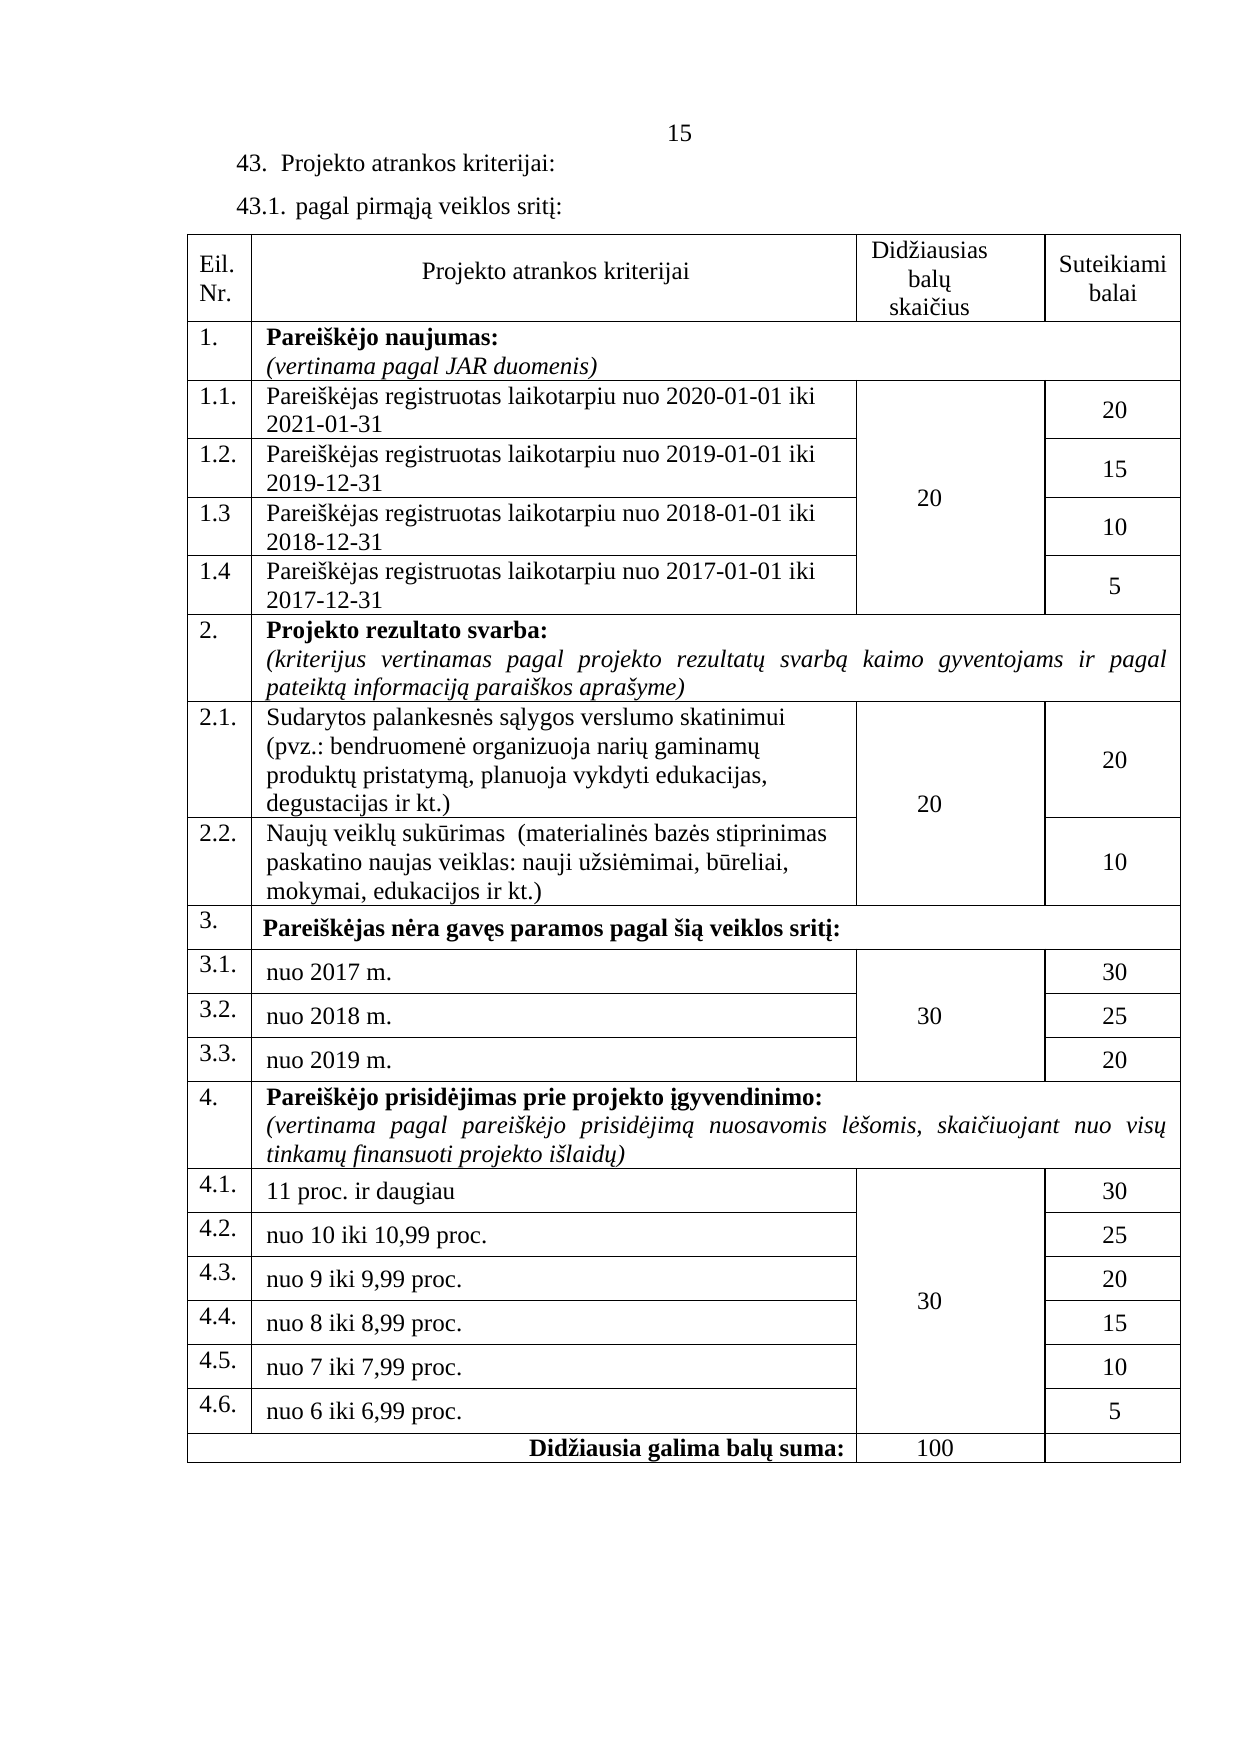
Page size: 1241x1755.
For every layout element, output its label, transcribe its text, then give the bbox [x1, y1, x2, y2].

table_cell 3.3. [188, 1038, 251, 1081]
table_cell 2. [188, 615, 251, 701]
table_cell Didžiausia galima balų suma: [188, 1434, 856, 1462]
table_cell nuo 10 iki 10,99 proc. [252, 1213, 856, 1256]
table_cell 5 [1046, 556, 1180, 614]
table_cell nuo 2019 m. [252, 1038, 856, 1081]
table_cell 20 [857, 381, 1044, 614]
table_header Eil. Nr. [188, 235, 251, 321]
table_cell 15 [1046, 1301, 1180, 1344]
table_cell 15 [1046, 439, 1180, 497]
table_cell nuo 8 iki 8,99 proc. [252, 1301, 856, 1344]
table_cell 1.2. [188, 439, 251, 497]
table_cell 4.2. [188, 1213, 251, 1256]
table_cell 1.4 [188, 556, 251, 614]
table_cell Pareiškėjas registruotas laikotarpiu nuo 2017-01-01 iki 2017-12-31 [252, 556, 856, 614]
table_cell Naujų veiklų sukūrimas (materialinės bazės stiprinimas paskatino naujas veiklas: nauji užsiėmimai, būreliai, mokymai, edukacijos ir kt.) [252, 818, 856, 904]
table_cell 30 [857, 1169, 1044, 1432]
table_cell 4.1. [188, 1169, 251, 1212]
table_cell 1.1. [188, 381, 251, 438]
table_header Didžiausias balų skaičius [857, 235, 1044, 321]
table_cell nuo 2018 m. [252, 994, 856, 1037]
table_header Projekto atrankos kriterijai [252, 235, 856, 321]
table_cell 100 [857, 1434, 1044, 1462]
table_cell 20 [1046, 1038, 1180, 1081]
table_cell nuo 6 iki 6,99 proc. [252, 1389, 856, 1432]
table_cell 10 [1046, 498, 1180, 555]
table_cell Pareiškėjo prisidėjimas prie projekto įgyvendinimo: (vertinama pagal pareiškėjo prisidėjimą nuosavomis lėšomis, skaičiuojant nuo visų tinkamų finansuoti projekto išlaidų) [252, 1082, 1180, 1168]
table_cell 25 [1046, 994, 1180, 1037]
table_header Suteikiami balai [1046, 235, 1180, 321]
table_cell 20 [1046, 1257, 1180, 1300]
table_cell 4.4. [188, 1301, 251, 1344]
table_cell 11 proc. ir daugiau [252, 1169, 856, 1212]
table_cell 30 [857, 950, 1044, 1081]
table_cell nuo 9 iki 9,99 proc. [252, 1257, 856, 1300]
table_cell 10 [1046, 1345, 1180, 1388]
table_cell 30 [1046, 950, 1180, 993]
table_cell 3.2. [188, 994, 251, 1037]
table_cell Pareiškėjas registruotas laikotarpiu nuo 2020-01-01 iki 2021-01-31 [252, 381, 856, 438]
table_cell 1.3 [188, 498, 251, 555]
table_cell 3. [188, 906, 251, 948]
table_cell 2.2. [188, 818, 251, 904]
table_cell 2.1. [188, 702, 251, 817]
text 43.1. pagal pirmąją veiklos sritį: [177, 191, 1181, 219]
table_cell Pareiškėjas registruotas laikotarpiu nuo 2019-01-01 iki 2019-12-31 [252, 439, 856, 497]
text 43. Projekto atrankos kriterijai: [177, 148, 1181, 176]
table_cell 20 [857, 702, 1044, 904]
table_cell Sudarytos palankesnės sąlygos verslumo skatinimui (pvz.: bendruomenė organizuoja narių gaminamų produktų pristatymą, planuoja vykdyti edukacijas, degustacijas ir kt.) [252, 702, 856, 817]
table_cell 20 [1046, 702, 1180, 817]
table_cell Projekto rezultato svarba: (kriterijus vertinamas pagal projekto rezultatų svarbą kaimo gyventojams ir pagal pateiktą informaciją paraiškos aprašyme) [252, 615, 1180, 701]
table_cell Pareiškėjas registruotas laikotarpiu nuo 2018-01-01 iki 2018-12-31 [252, 498, 856, 555]
table_cell 10 [1046, 818, 1180, 904]
table_cell 4.6. [188, 1389, 251, 1432]
table_cell nuo 2017 m. [252, 950, 856, 993]
table_cell 20 [1046, 381, 1180, 438]
table_cell 4.5. [188, 1345, 251, 1388]
table_cell 3.1. [188, 950, 251, 993]
table_cell 25 [1046, 1213, 1180, 1256]
table_cell Pareiškėjas nėra gavęs paramos pagal šią veiklos sritį: [252, 906, 1180, 948]
table_cell 30 [1046, 1169, 1180, 1212]
table_cell 1. [188, 322, 251, 380]
table_cell 4. [188, 1082, 251, 1168]
table_cell nuo 7 iki 7,99 proc. [252, 1345, 856, 1388]
table_cell [1046, 1434, 1180, 1462]
table_cell 5 [1046, 1389, 1180, 1432]
table_cell 4.3. [188, 1257, 251, 1300]
table_cell Pareiškėjo naujumas: (vertinama pagal JAR duomenis) [252, 322, 1180, 380]
